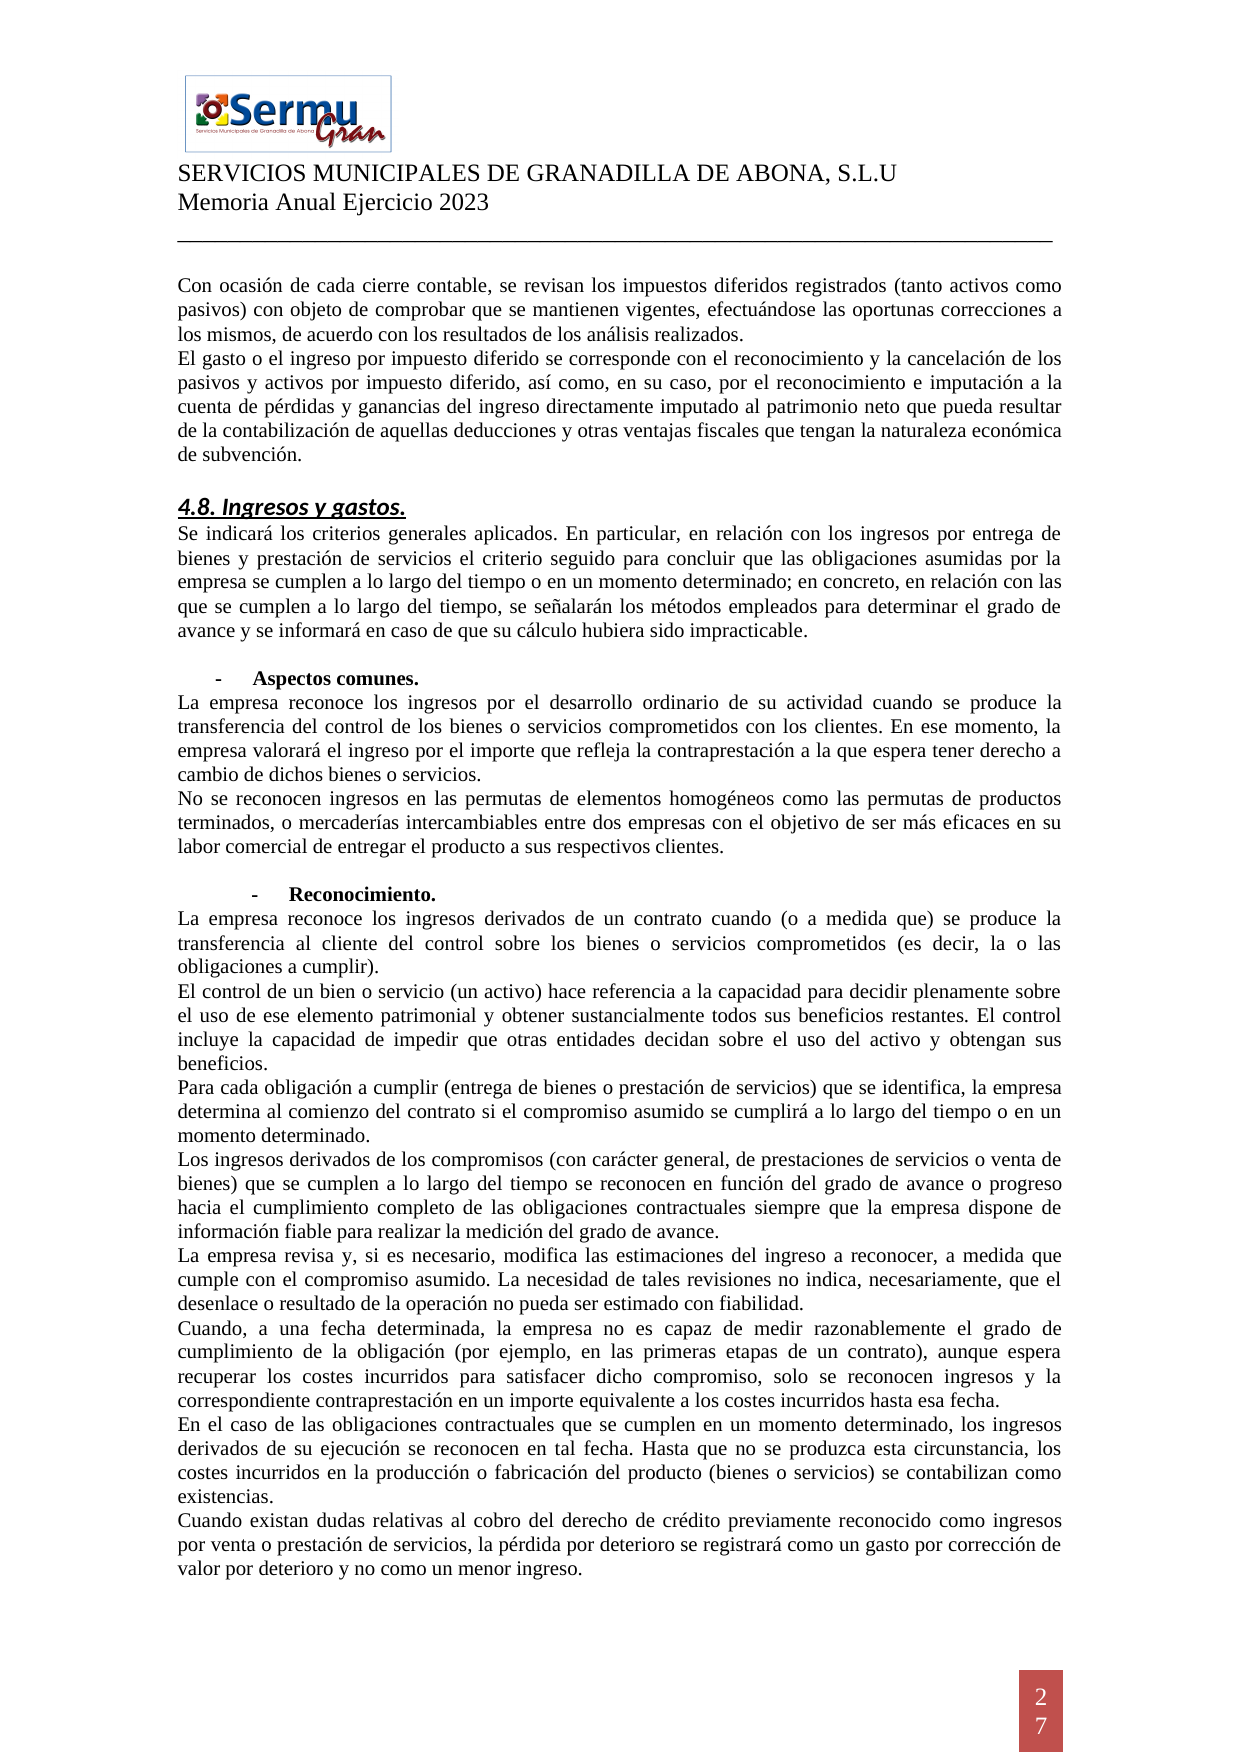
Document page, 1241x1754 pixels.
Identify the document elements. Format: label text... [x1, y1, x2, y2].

text Cuando existan dudas relativas al cobro del derecho de crédito previamente reconocido como ingresos por venta o prestación de servicios, la pérdida por deterioro se registrará como un gasto por corrección de valor por deterioro y no como un menor ingreso. [177, 1508, 1063, 1580]
text La empresa reconoce los ingresos por el desarrollo ordinario de su actividad cuando se produce la transferencia del control de los bienes o servicios comprometidos con los clientes. En ese momento, la empresa valorará el ingreso por el importe que refleja la contraprestación a la que espera tener derecho a cambio de dichos bienes o servicios. [177, 690, 1063, 786]
text El gasto o el ingreso por impuesto diferido se corresponde con el reconocimiento y la cancelación de los pasivos y activos por impuesto diferido, así como, en su caso, por el reconocimiento e imputación a la cuenta de pérdidas y ganancias del ingreso directamente imputado al patrimonio neto que pueda resultar de la contabilización de aquellas deducciones y otras ventajas fiscales que tengan la naturaleza económica de subvención. [177, 346, 1063, 466]
text No se reconocen ingresos en las permutas de elementos homogéneos como las permutas de productos terminados, o mercaderías intercambiables entre dos empresas con el objetivo de ser más eficaces en su labor comercial de entregar el producto a sus respectivos clientes. [177, 786, 1063, 858]
text Se indicará los criterios generales aplicados. En particular, en relación con los ingresos por entrega de bienes y prestación de servicios el criterio seguido para concluir que las obligaciones asumidas por la empresa se cumplen a lo largo del tiempo o en un momento determinado; en concreto, en relación con las que se cumplen a lo largo del tiempo, se señalarán los métodos empleados para determinar el grado de avance y se informará en caso de que su cálculo hubiera sido impracticable. [177, 521, 1063, 642]
text La empresa reconoce los ingresos derivados de un contrato cuando (o a medida que) se produce la transferencia al cliente del control sobre los bienes o servicios comprometidos (es decir, la o las obligaciones a cumplir). [177, 906, 1063, 978]
text La empresa revisa y, si es necesario, modifica las estimaciones del ingreso a reconocer, a medida que cumple con el compromiso asumido. La necesidad de tales revisiones no indica, necesariamente, que el desenlace o resultado de la operación no pueda ser estimado con fiabilidad. [177, 1243, 1063, 1315]
text En el caso de las obligaciones contractuales que se cumplen en un momento determinado, los ingresos derivados de su ejecución se reconocen en tal fecha. Hasta que no se produzca esta circunstancia, los costes incurridos en la producción o fabricación del producto (bienes o servicios) se contabilizan como existencias. [177, 1412, 1063, 1508]
list Aspectos comunes. [215, 666, 1063, 690]
text Con ocasión de cada cierre contable, se revisan los impuestos diferidos registrados (tanto activos como pasivos) con objeto de comprobar que se mantienen vigentes, efectuándose las oportunas correcciones a los mismos, de acuerdo con los resultados de los análisis realizados. [177, 273, 1063, 346]
text El control de un bien o servicio (un activo) hace referencia a la capacidad para decidir plenamente sobre el uso de ese elemento patrimonial y obtener sustancialmente todos sus beneficios restantes. El control incluye la capacidad de impedir que otras entidades decidan sobre el uso del activo y obtengan sus beneficios. [177, 978, 1063, 1075]
text Cuando, a una fecha determinada, la empresa no es capaz de medir razonablemente el grado de cumplimiento de la obligación (por ejemplo, en las primeras etapas de un contrato), aunque espera recuperar los costes incurridos para satisfacer dicho compromiso, solo se reconocen ingresos y la correspondiente contraprestación en un importe equivalente a los costes incurridos hasta esa fecha. [177, 1315, 1063, 1412]
text Los ingresos derivados de los compromisos (con carácter general, de prestaciones de servicios o venta de bienes) que se cumplen a lo largo del tiempo se reconocen en función del grado de avance o progreso hacia el cumplimiento completo de las obligaciones contractuales siempre que la empresa dispone de información fiable para realizar la medición del grado de avance. [177, 1147, 1063, 1243]
picture [177, 70, 399, 159]
text Para cada obligación a cumplir (entrega de bienes o prestación de servicios) que se identifica, la empresa determina al comienzo del contrato si el compromiso asumido se cumplirá a lo largo del tiempo o en un momento determinado. [177, 1075, 1063, 1147]
subtitle 4.8. Ingresos y gastos. [177, 491, 1063, 521]
list Reconocimiento. [251, 882, 1063, 906]
